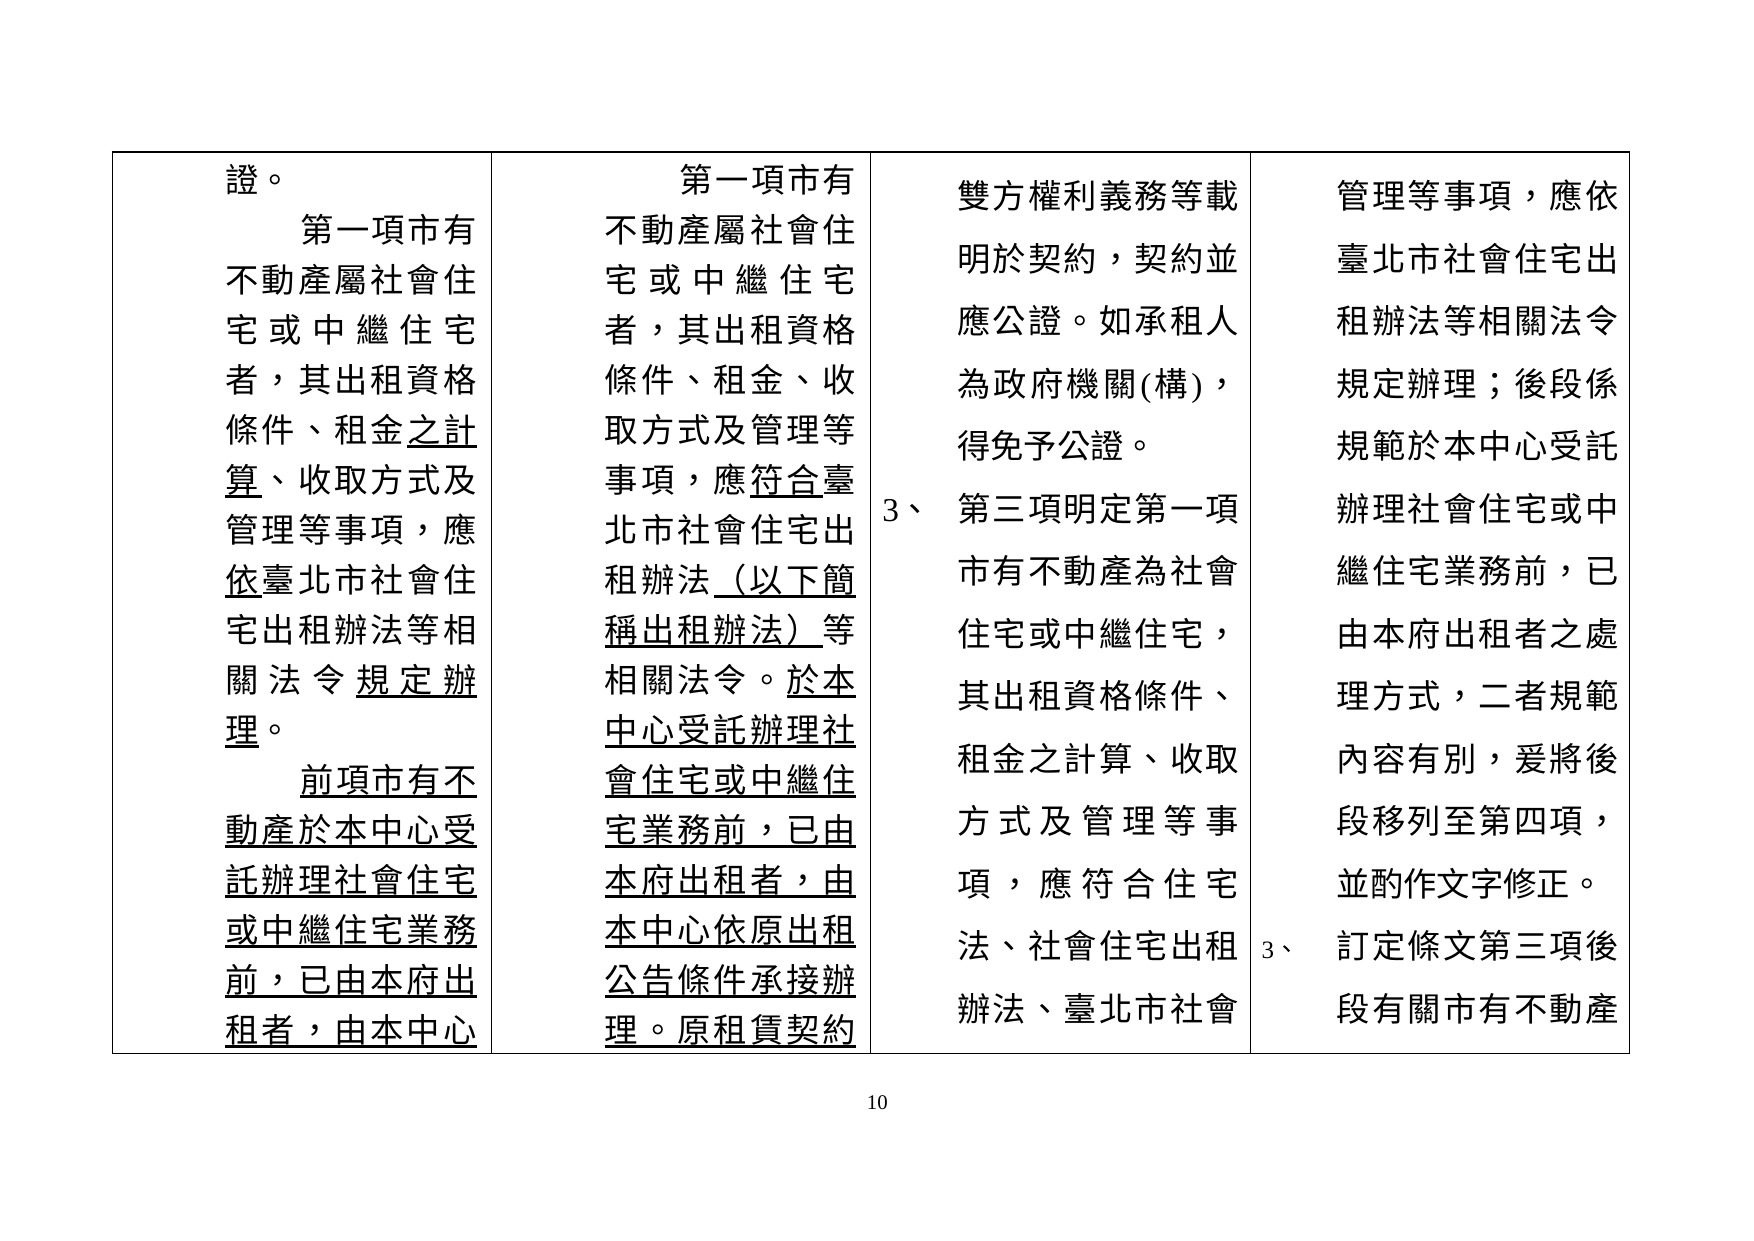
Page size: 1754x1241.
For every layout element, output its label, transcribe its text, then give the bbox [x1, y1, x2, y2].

table_cell 第一項市有不動產屬社會住宅或中繼住宅者，其出租資格條件、租金、收取方式及管理等事項，應符合臺北市社會住宅出租辦法（以下簡稱出租辦法）等相關法令。於本中心受託辦理社會住宅或中繼住宅業務前，已由本府出租者，由本中心依原出租公告條件承接辦理。原租賃契約 [492, 153, 870, 1052]
table_cell 參考國家住宅及都市更新中心公有不動產管理使用收益辦法第六條第一項規定及都發局訂定說明一、三之用語，修正第一項及第三項文字。 都發局訂定條文第三項內容前段係規定本中心市有不動產屬社會住宅或中繼住宅者，其出租資格條件、租金之計算、收取方式及管理等事項，應依臺北市社會住宅出租辦法等相關法令規定辦理；後段係規範於本中心受託辦理社會住宅或中繼住宅業務前，已由本府出租者之處理方式，二者規範內容有別，爰將後段移列至第四項，並酌作文字修正。 訂定條文第三項後段有關市有不動產於本中心受託辦理社會住宅或中繼住宅業務前，已由本府出租者，於原租賃契約期間及續約期滿前，由本中心依原出租公告條件接續辦理，至期滿後則回歸依本自治條例第二十一條第二項規定年度業務計畫經營；惟查，年度業務計畫依照本自治條例需每年擬訂，經本中心董事會審議通過後送本府備查，且經洽都發局表示，訂定條文第十四條第三項規定，係只要本中心受託管理之市有不動產屬社會住宅及中繼住宅，均須將其營運收益等內容納入年度業務計畫，僅區別於原租賃契約及續約期滿前，有關經營計畫內容之出租條件及租金之收取等需按照原租賃契約及公告內容辦理。為避免年度業務計畫於原租約及續約期滿前之期間是否需按照訂定條文第十四條規定擬定經營計畫及年度業務計畫之疑義，爰將訂定條文關於年度業務計畫部分刪除，並作文字調整。 說明欄酌作文字修正。 [1251, 153, 1629, 1052]
table_cell 證。 第一項市有不動產屬社會住宅或中繼住宅者，其出租資格條件、租金之計算、收取方式及管理等事項，應依臺北市社會住宅出租辦法等相關法令規定辦理。 前項市有不動產於本中心受託辦理社會住宅或中繼住宅業務前，已由本府出租者，由本中心 [113, 153, 491, 1052]
table_cell 第一項明定本中心市有不動產以出租方式提供使用時，有關出租對象、租金之計算、收取方式及管理等事項，由本中心訂定為執行業務之相關規章，經提董事會通過後據以實施，並報本府備查。 第二項明定出租應以書面訂定租賃契約，將租金、租賃期限、違約責任及雙方權利義務等載明於契約，契約並應公證。如承租人為政府機關(構)，得免予公證。 第三項明定第一項市有不動產為社會住宅或中繼住宅，其出租資格條件、租金之計算、收取方式及管理等事項，應符合住宅法、社會住宅出租辦法、臺北市社會住宅出租辦理辦法、臺北市政府受理中繼住宅申請處理原則等相關法規規定及出租公告。在本中心受託辦理社會住宅或中繼住宅業務前，已由本府出租者，由本中心依原出租公告條件承接辦理，並得於原租約及續約期滿後，則回歸依本自治條例第二十一條第二項規定之年度業務計畫經營，即指經本中心董事會審議通過後送本府備查之年度業務計畫。 [871, 153, 1250, 1052]
